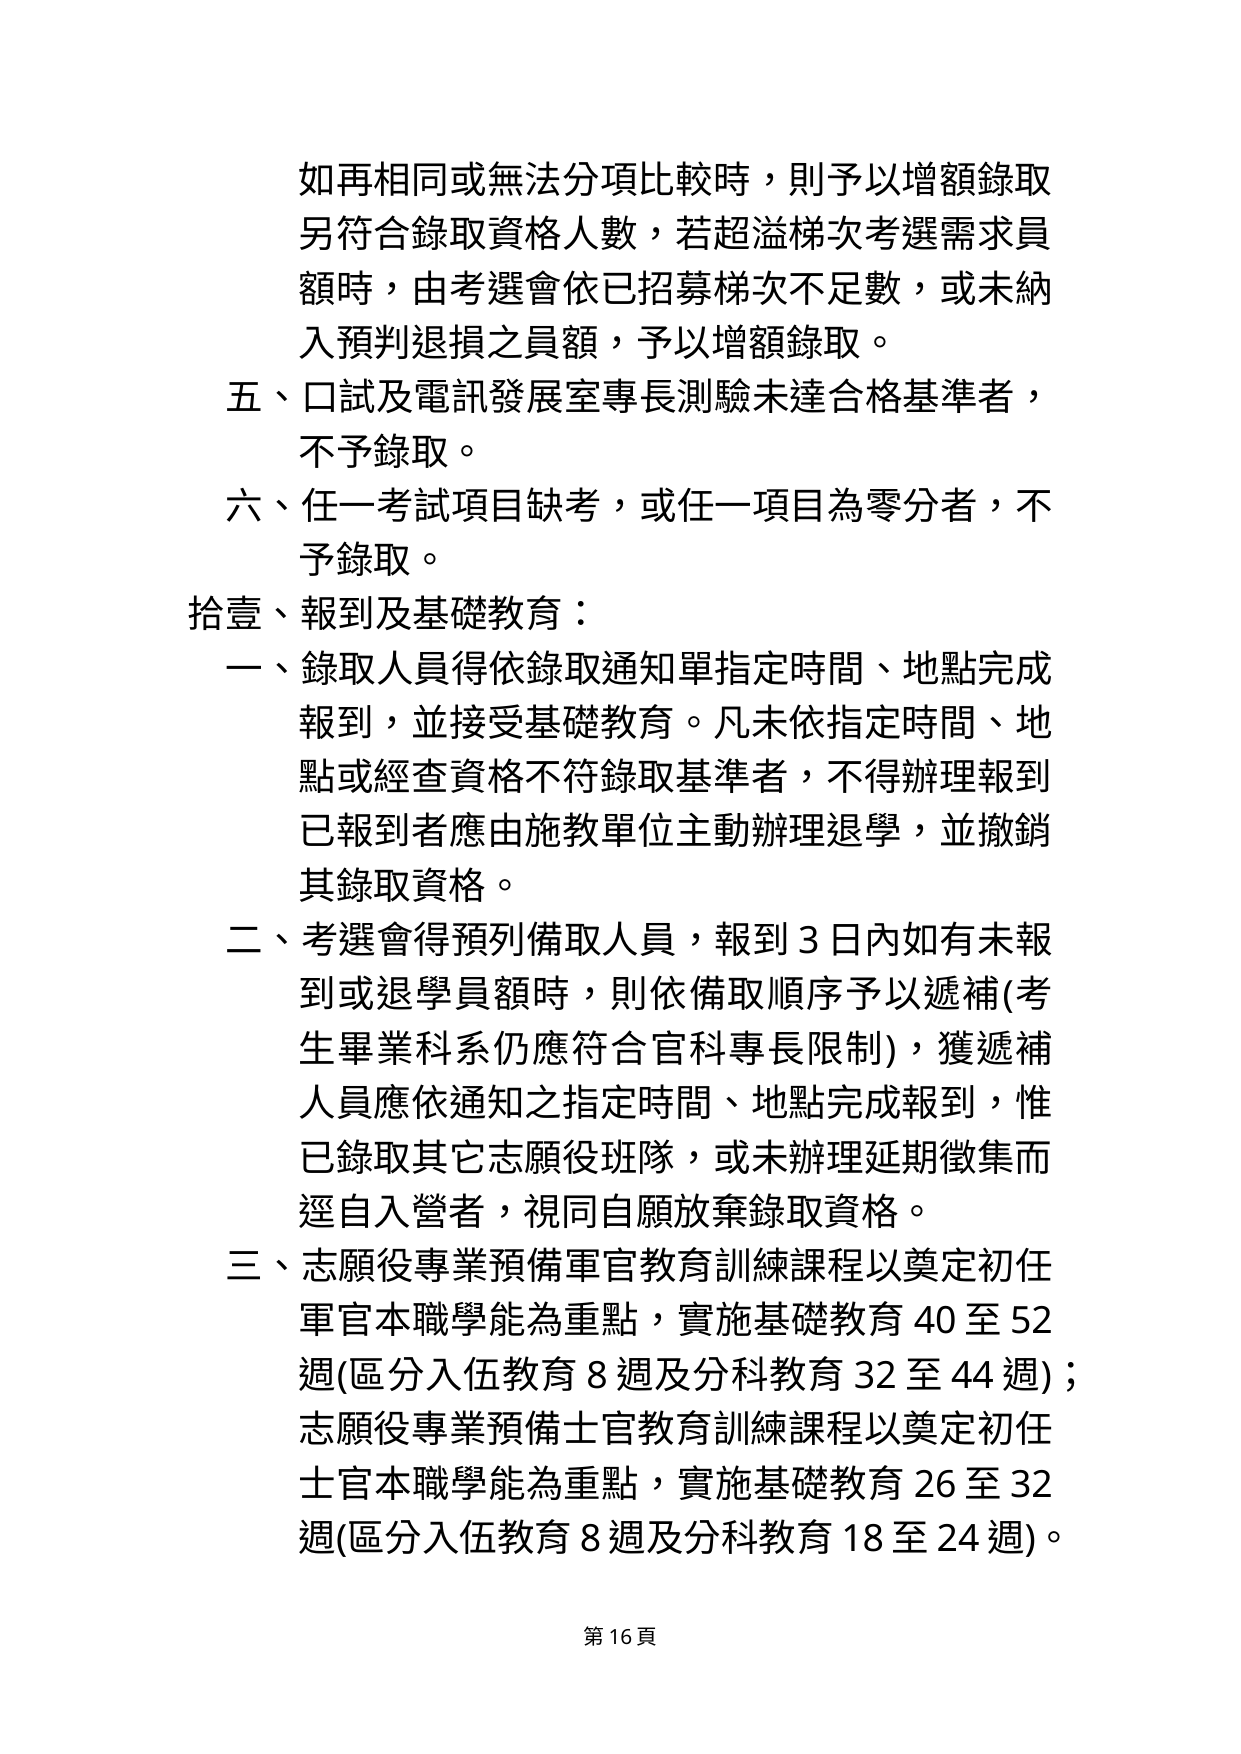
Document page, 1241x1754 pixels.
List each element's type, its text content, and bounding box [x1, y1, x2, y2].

text 五、口試及電訊發展室專長測驗未達合格基準者，不予錄取。 [226, 367, 1053, 476]
text 三、志願役專業預備軍官教育訓練課程以奠定初任軍官本職學能為重點，實施基礎教育40至52週(區分入伍教育8週及分科教育32至44週)；志願役專業預備士官教育訓練課程以奠定初任士官本職學能為重點，實施基礎教育26至32週(區分入伍教育8週及分科教育18至24週)。 [226, 1236, 1053, 1562]
text 拾壹、報到及基礎教育： [187, 584, 1053, 638]
text 六、任一考試項目缺考，或任一項目為零分者，不予錄取。 [226, 476, 1053, 584]
text 四、總分相同時，依「智力測驗」、全民國防測驗、特別加分(按學歷、高普考、證照、體適能順序)之順序，較高者優先錄取；如皆相同時，依智力測驗題目類型(按重組、數的能力、語文推理、數系、空間關係、分析推理、圖形推理、文法運用順序)之順序，較高者優先錄取，如再相同或無法分項比較時，則予以增額錄取。另符合錄取資格人數，若超溢梯次考選需求員額時，由考選會依已招募梯次不足數，或未納入預判退損之員額，予以增額錄取。 [226, 150, 1053, 367]
text 二、考選會得預列備取人員，報到3日內如有未報到或退學員額時，則依備取順序予以遞補(考生畢業科系仍應符合官科專長限制)，獲遞補人員應依通知之指定時間、地點完成報到，惟已錄取其它志願役班隊，或未辦理延期徵集而逕自入營者，視同自願放棄錄取資格。 [226, 910, 1053, 1236]
text 一、錄取人員得依錄取通知單指定時間、地點完成報到，並接受基礎教育。凡未依指定時間、地點或經查資格不符錄取基準者，不得辦理報到，已報到者應由施教單位主動辦理退學，並撤銷其錄取資格。 [226, 638, 1053, 910]
